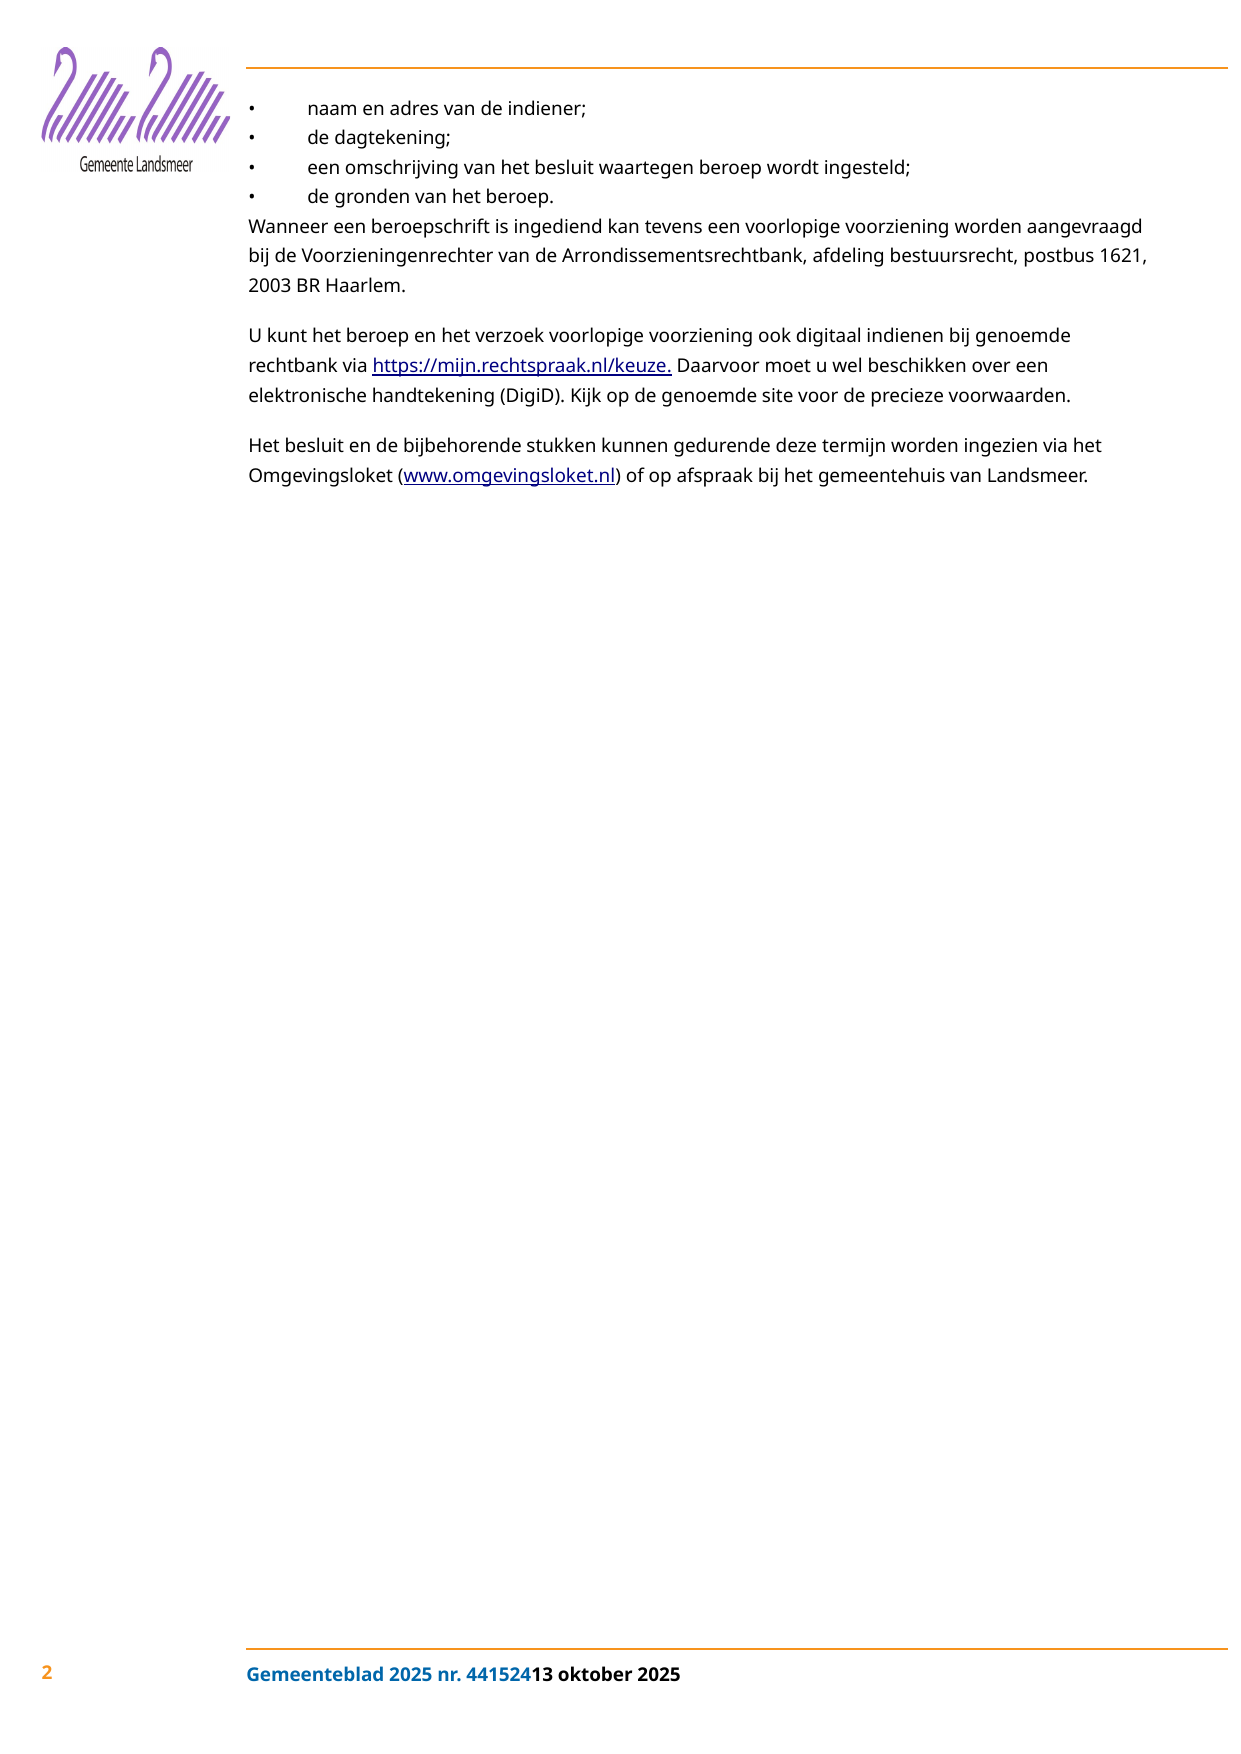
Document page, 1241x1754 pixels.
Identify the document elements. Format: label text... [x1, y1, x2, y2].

list een omschrijving van het besluit waartegen beroep wordt ingesteld; [248, 154, 1152, 180]
list de gronden van het beroep. [248, 183, 1152, 209]
list de dagtekening; [248, 124, 1152, 150]
text U kunt het beroep en het verzoek voorlopige voorziening ook digitaal indienen bij genoemde rechtbank via https://mijn.rechtspraak.nl/keuze. Daarvoor moet u wel beschikken over een elektronische handtekening (DigiD). Kijk op de genoemde site voor de precieze voorwaarden. [248, 323, 1152, 408]
list naam en adres van de indiener; [248, 95, 1152, 121]
picture [41, 47, 231, 172]
text Wanneer een beroepschrift is ingediend kan tevens een voorlopige voorziening worden aangevraagd bij de Voorzieningenrechter van de Arrondissementsrechtbank, afdeling bestuursrecht, postbus 1621, 2003 BR Haarlem. [248, 213, 1152, 298]
text Het besluit en de bijbehorende stukken kunnen gedurende deze termijn worden ingezien via het Omgevingsloket (www.omgevingsloket.nl) of op afspraak bij het gemeentehuis van Landsmeer. [248, 432, 1152, 488]
